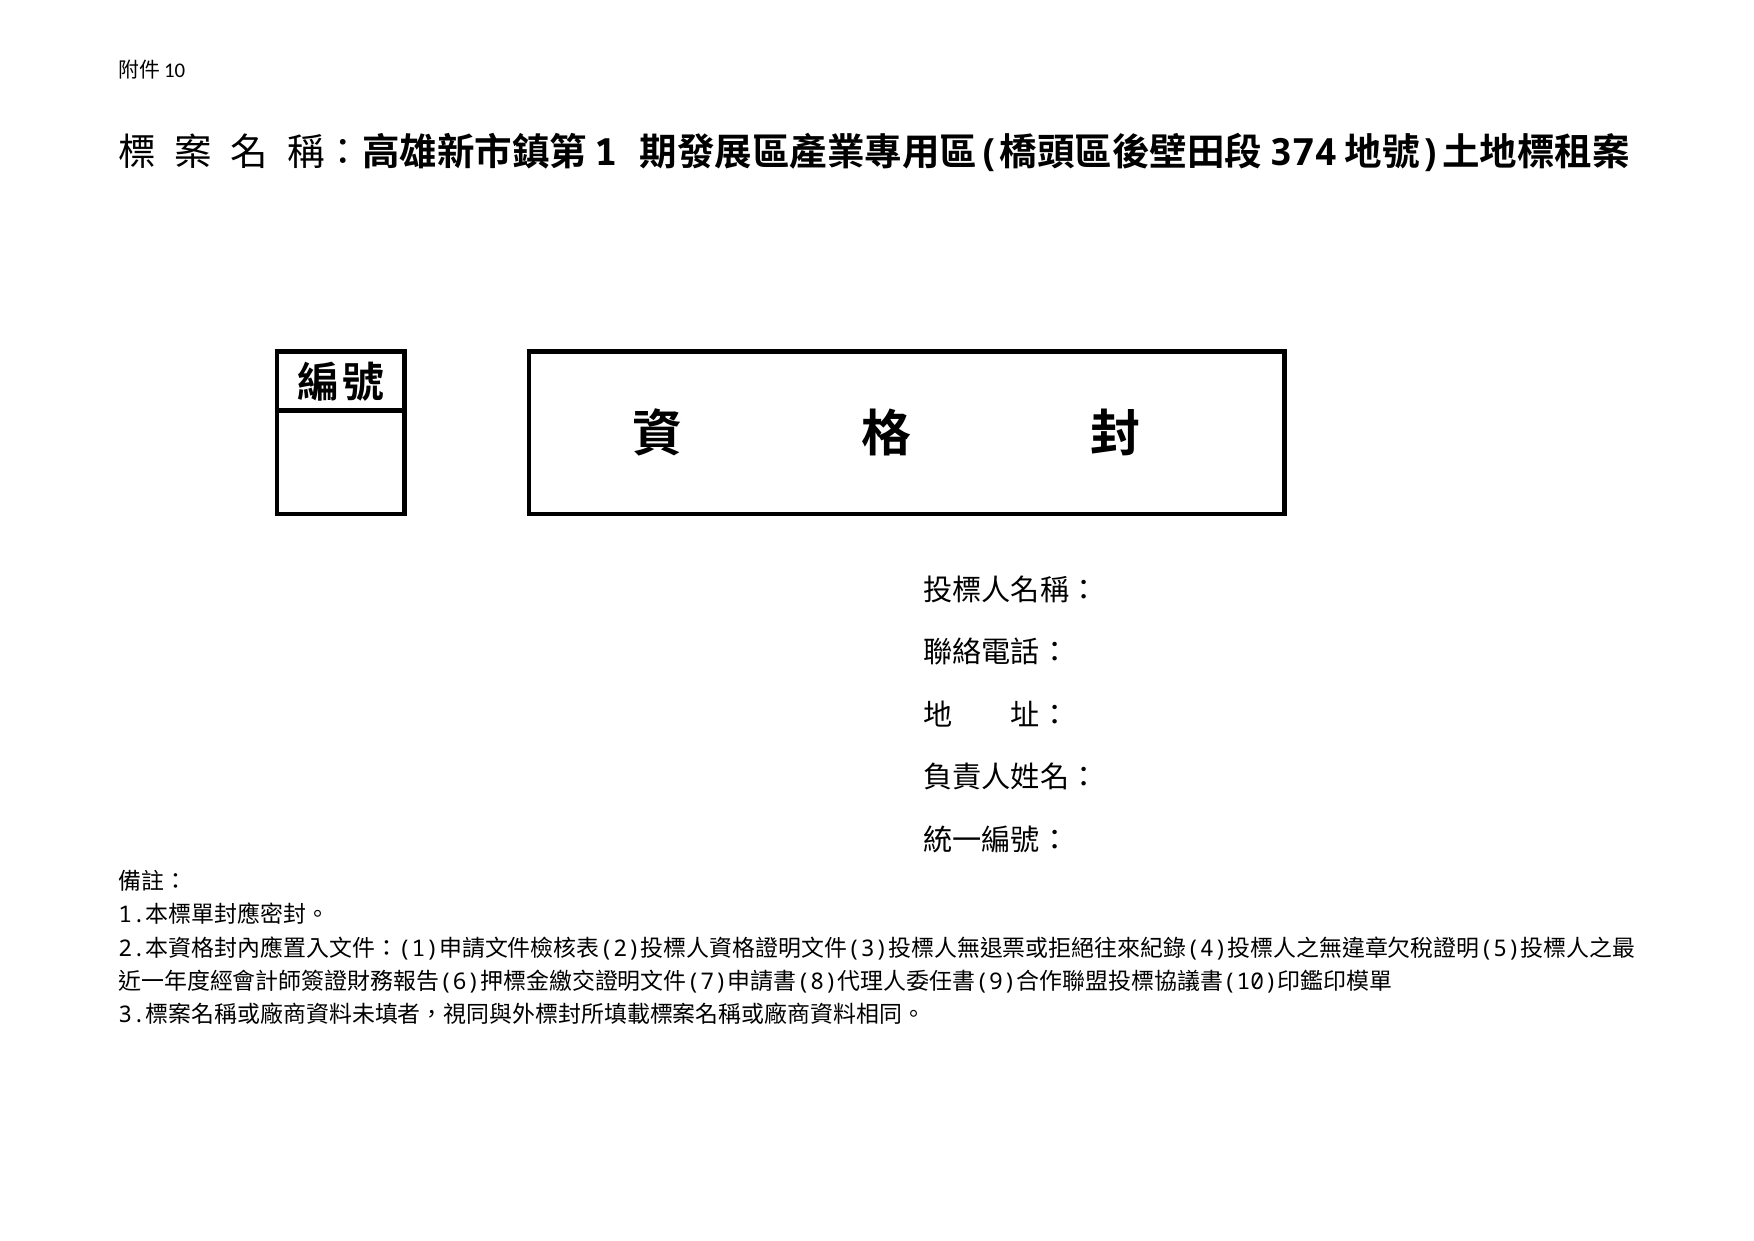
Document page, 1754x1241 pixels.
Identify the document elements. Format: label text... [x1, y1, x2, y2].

text 3.標案名稱或廠商資料未填者，視同與外標封所填載標案名稱或廠商資料相同。 [118, 996, 1636, 1029]
text 投標人名稱： [118, 550, 1636, 613]
text 統一編號： [118, 800, 1636, 863]
text 備註： [118, 863, 1636, 896]
text 1.本標單封應密封。 [118, 896, 1636, 929]
text 聯絡電話： [118, 613, 1636, 675]
table_cell [279, 413, 402, 512]
table_header [407, 349, 527, 512]
text 2.本資格封內應置入文件：(1)申請文件檢核表(2)投標人資格證明文件(3)投標人無退票或拒絕往來紀錄(4)投標人之無違章欠稅證明(5)投標人之最近一年度經會計師簽證財務報告(6)押標金繳交證明文件(7)申請書(8)代理人委任書(9)合作聯盟投標協議書(10)印鑑印模單 [118, 929, 1636, 996]
text 負責人姓名： [118, 738, 1636, 800]
text 地 址： [118, 675, 1636, 738]
table_header 編號 [279, 354, 402, 408]
text 標 案 名 稱：高雄新市鎮第1 期發展區產業專用區(橋頭區後壁田段374地號)土地標租案 [118, 130, 1636, 174]
table_header 資 格 封 [531, 354, 1282, 512]
